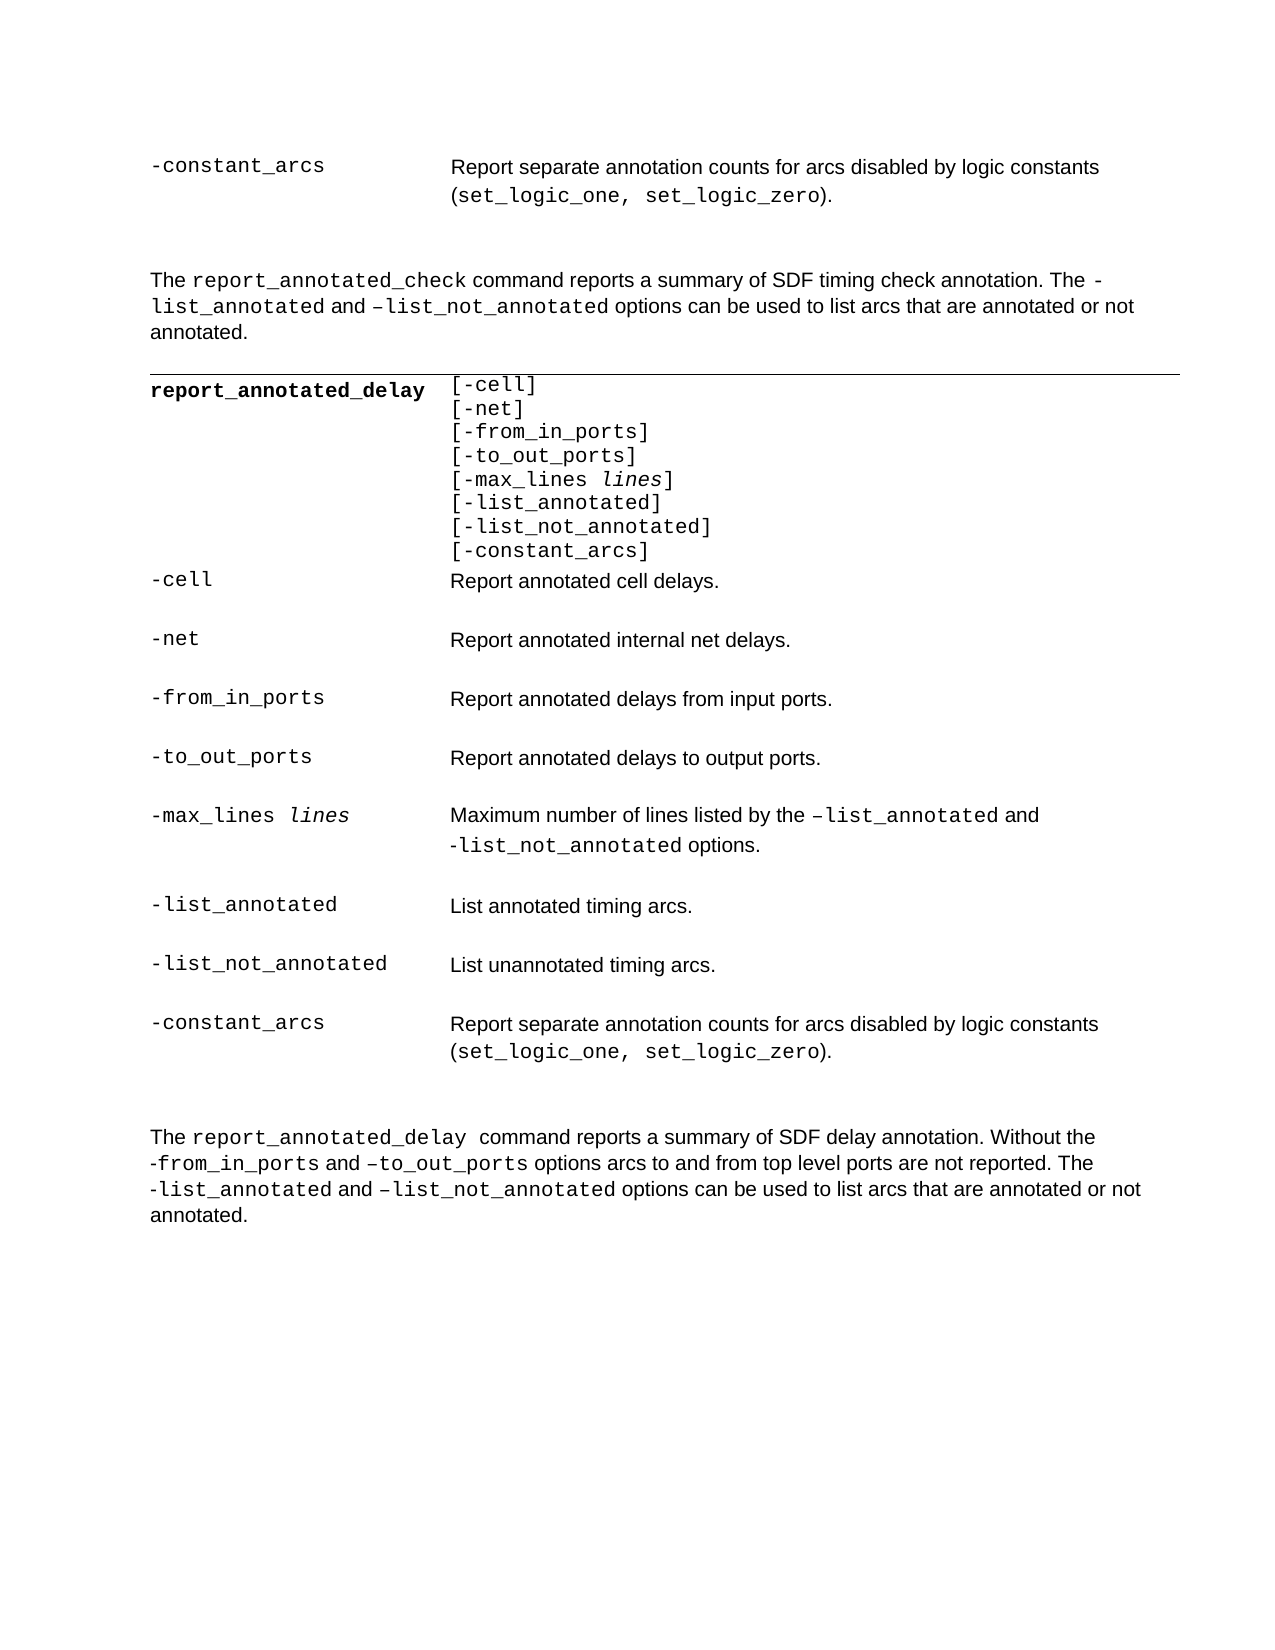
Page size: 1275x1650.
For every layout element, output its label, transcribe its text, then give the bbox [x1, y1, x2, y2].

table_header report_annotated_delay [150, 375, 450, 563]
table_cell -constant_arcs [150, 1007, 450, 1095]
table_cell List unannotated timing arcs. [450, 948, 1180, 1007]
table_cell Report annotated cell delays. [450, 563, 1180, 622]
table_cell Maximum number of lines listed by the –list_annotated and ‑list_not_annotated options. [450, 800, 1180, 888]
table_cell -max_lines lines [150, 800, 450, 888]
table_cell -constant_arcs [150, 150, 451, 238]
text The report_annotated_delay command reports a summary of SDF delay annotation. Without the ‑from_in_ports and –to_out_ports options arcs to and from top level ports are not reported. The ‑list_annotated and –list_not_annotated options can be used to list arcs that are annotated or not annotated. [150, 1125, 1180, 1226]
table_cell -to_out_ports [150, 741, 450, 800]
table_cell -from_in_ports [150, 682, 450, 741]
table_cell Report annotated delays from input ports. [450, 682, 1180, 741]
table_cell Report separate annotation counts for arcs disabled by logic constants (set_logic_one, set_logic_zero). [450, 1007, 1180, 1095]
table_cell Report annotated internal net delays. [450, 623, 1180, 682]
table_cell Report separate annotation counts for arcs disabled by logic constants (set_logic_one, set_logic_zero). [451, 150, 1180, 238]
table_cell List annotated timing arcs. [450, 888, 1180, 947]
table_cell -list_annotated [150, 888, 450, 947]
text The report_annotated_check command reports a summary of SDF timing check annotation. The -list_annotated and –list_not_annotated options can be used to list arcs that are annotated or not annotated. [150, 268, 1180, 344]
table_cell -cell [150, 563, 450, 622]
table_header [-cell] [-net] [-from_in_ports] [-to_out_ports] [-max_lines lines] [-list_annotated] [-list_not_annotated] [-constant_arcs] [450, 375, 1180, 563]
table_cell -list_not_annotated [150, 948, 450, 1007]
table_cell -net [150, 623, 450, 682]
table_cell Report annotated delays to output ports. [450, 741, 1180, 800]
